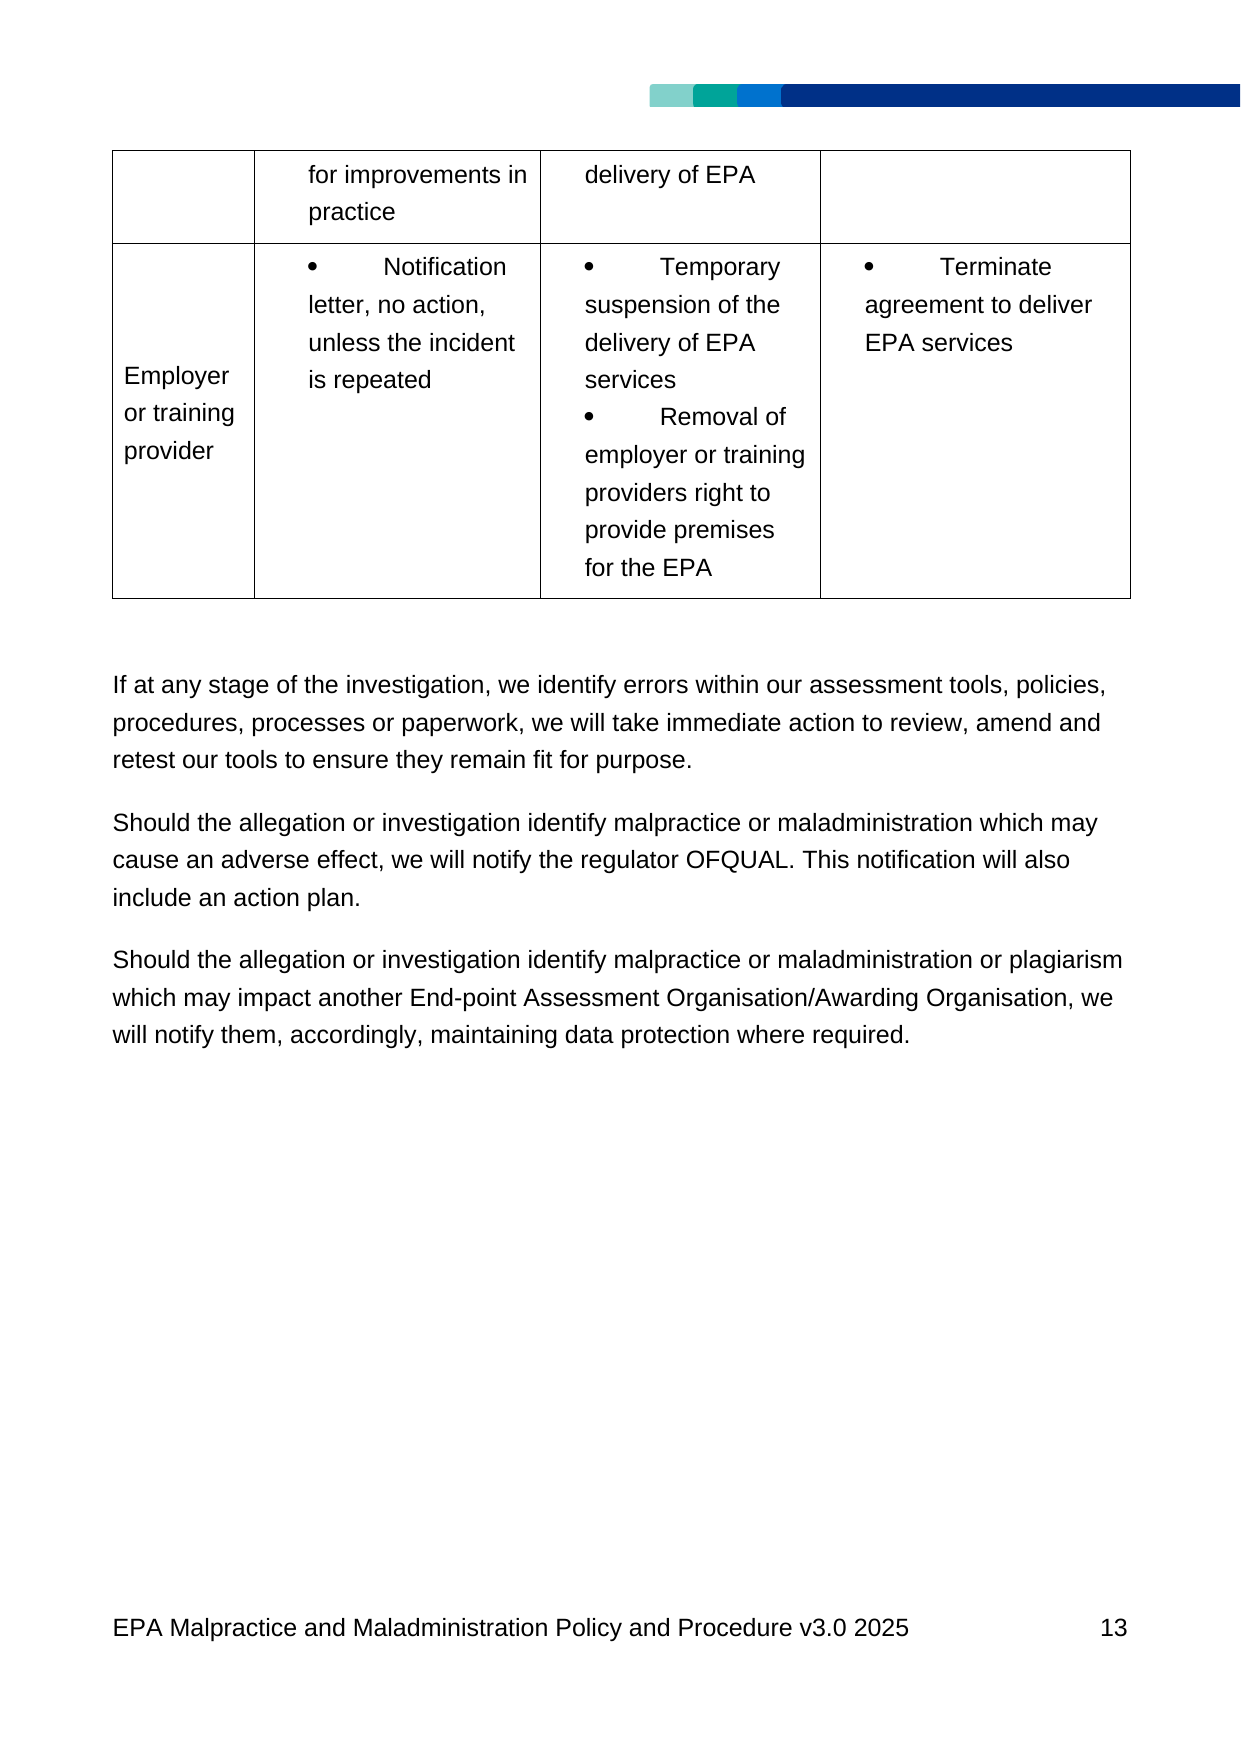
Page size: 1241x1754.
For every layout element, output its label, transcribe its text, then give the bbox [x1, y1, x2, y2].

text If at any stage of the investigation, we identify errors within our assessment tools, policies, procedures, processes or paperwork, we will take immediate action to review, amend and retest our tools to ensure they remain fit for purpose. [112, 661, 1128, 774]
text Should the allegation or investigation identify malpractice or maladministration or plagiarism which may impact another End-point Assessment Organisation/Awarding Organisation, we will notify them, accordingly, maintaining data protection where required. [112, 936, 1128, 1049]
table_cell Notification letter, no action, unless the incident is repeated [255, 244, 540, 598]
table_cell [113, 151, 254, 243]
table_cell Temporary suspension of the delivery of EPA services Removal of employer or training providers right to provide premises for the EPA [541, 244, 820, 598]
table_cell Terminate agreement to deliver EPA services [821, 244, 1130, 598]
text Should the allegation or investigation identify malpractice or maladministration which may cause an adverse effect, we will notify the regulator OFQUAL. This notification will also include an action plan. [112, 799, 1128, 911]
table_cell delivery of EPA [541, 151, 820, 243]
table_cell [821, 151, 1130, 243]
table_cell for improvements in practice [255, 151, 540, 243]
table_cell Employer or training provider [113, 244, 254, 598]
